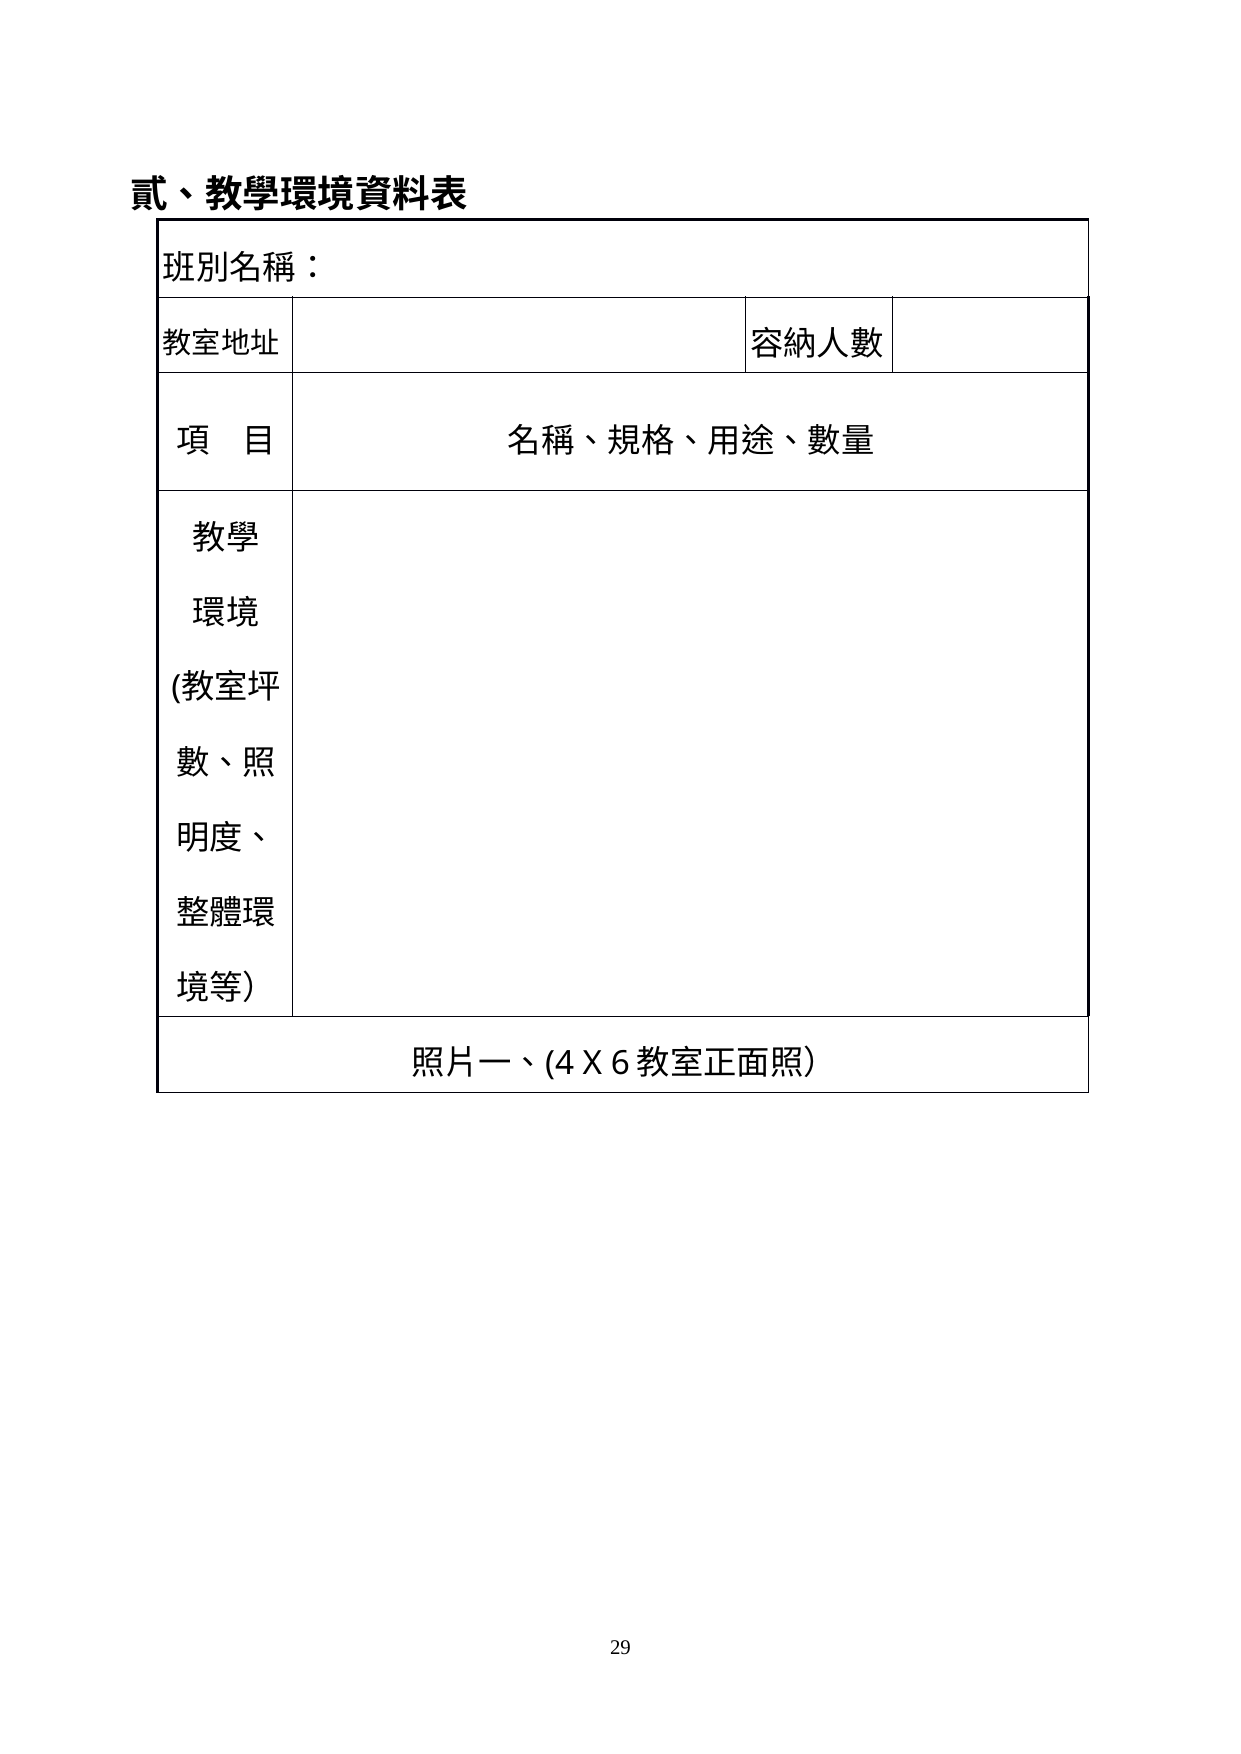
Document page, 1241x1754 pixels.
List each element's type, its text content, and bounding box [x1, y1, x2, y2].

table_cell [893, 298, 1087, 372]
table_cell 容納人數 [746, 298, 892, 372]
table_header 班別名稱： [159, 221, 1088, 296]
table_cell [293, 298, 745, 372]
text 貳、教學環境資料表 [130, 164, 1110, 218]
table_cell 教學 環境 (教室坪數、照明度、整體環境等） [159, 491, 292, 1016]
table_cell [293, 491, 1087, 1016]
table_cell 項 目 [159, 373, 292, 490]
table_cell 照片一、(4 X 6教室正面照） [159, 1017, 1088, 1091]
table_cell 名稱、規格、用途、數量 [293, 373, 1087, 490]
table_cell 教室地址 [159, 298, 292, 372]
